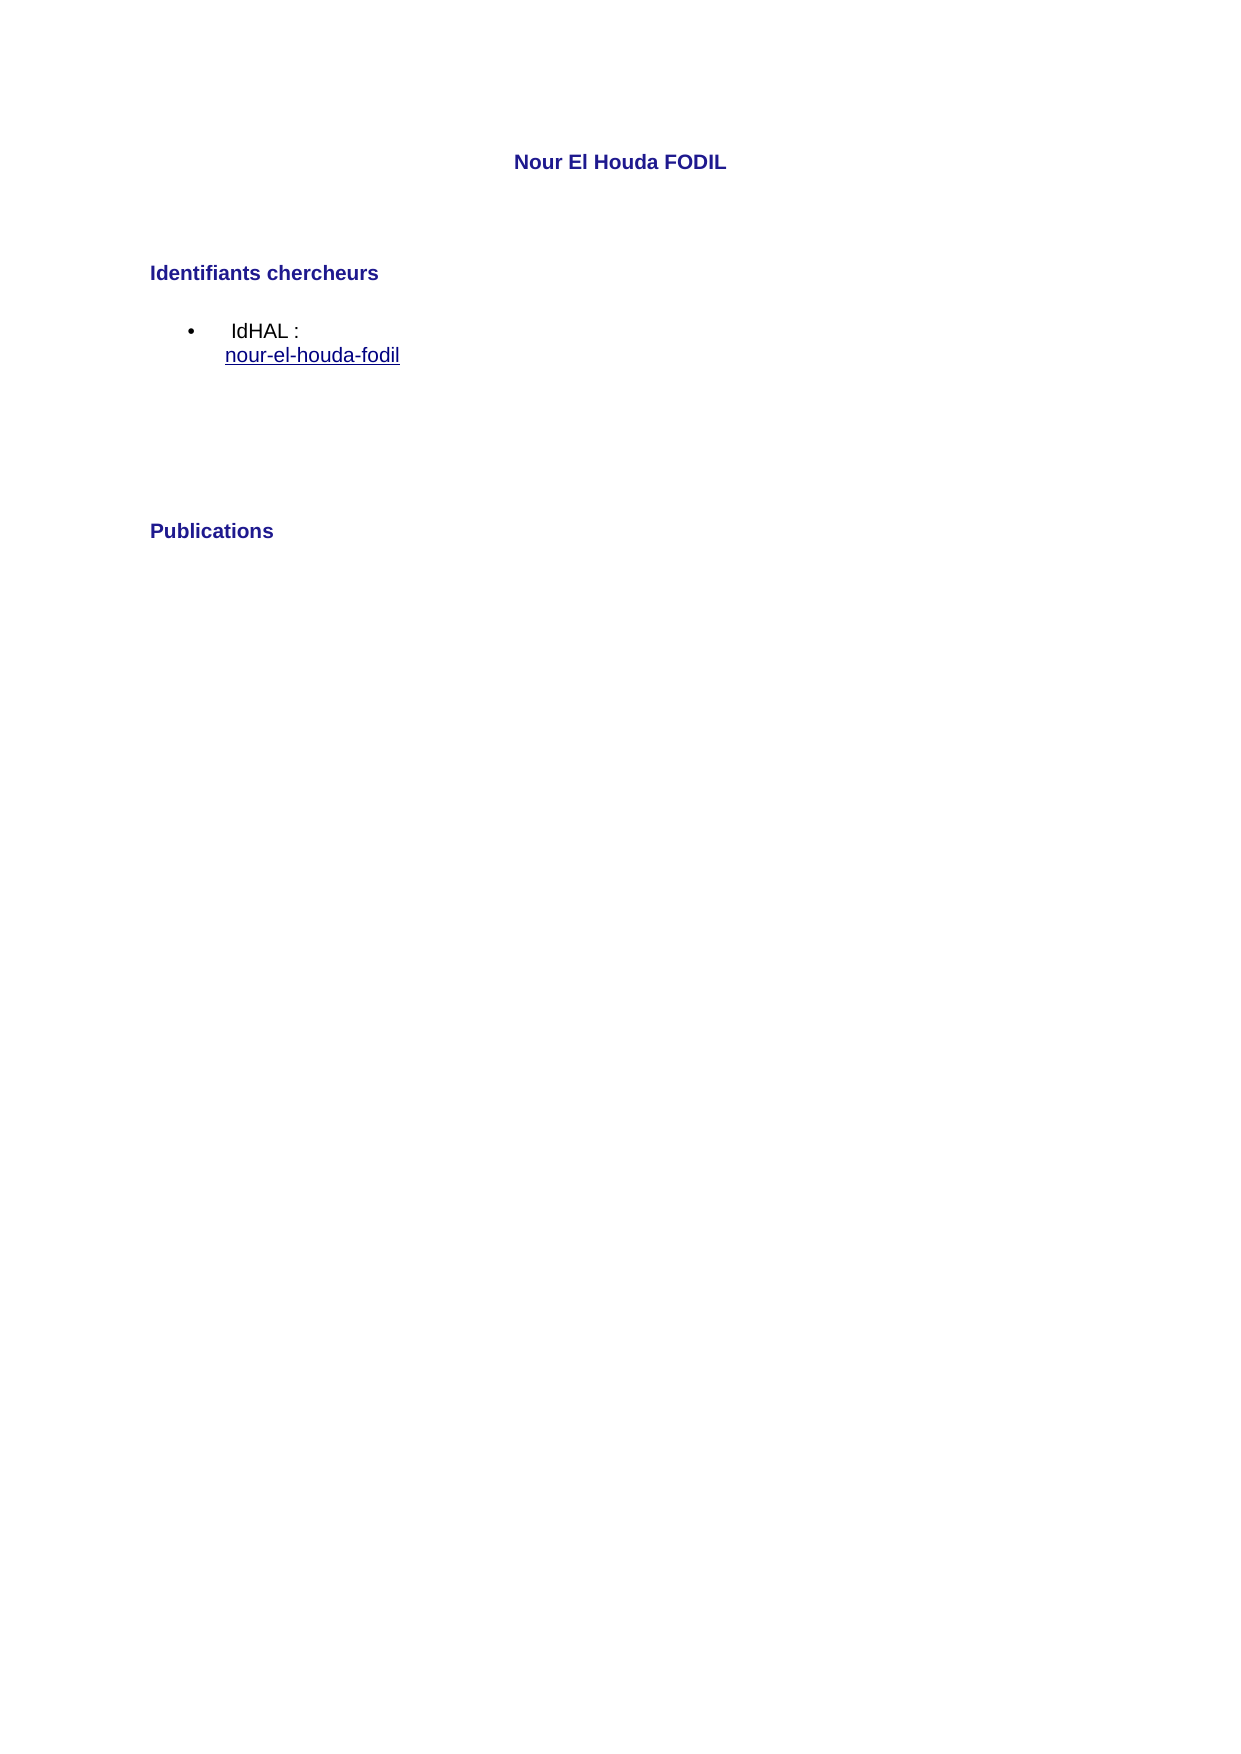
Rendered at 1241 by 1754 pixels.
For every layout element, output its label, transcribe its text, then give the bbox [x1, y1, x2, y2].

subtitle Identifiants chercheurs [150, 260, 1090, 284]
list nour-el-houda-fodil [187, 343, 1090, 367]
subtitle Nour El Houda FODIL [150, 150, 1090, 174]
list IdHAL : [187, 319, 1090, 343]
subtitle Publications [150, 519, 1090, 543]
